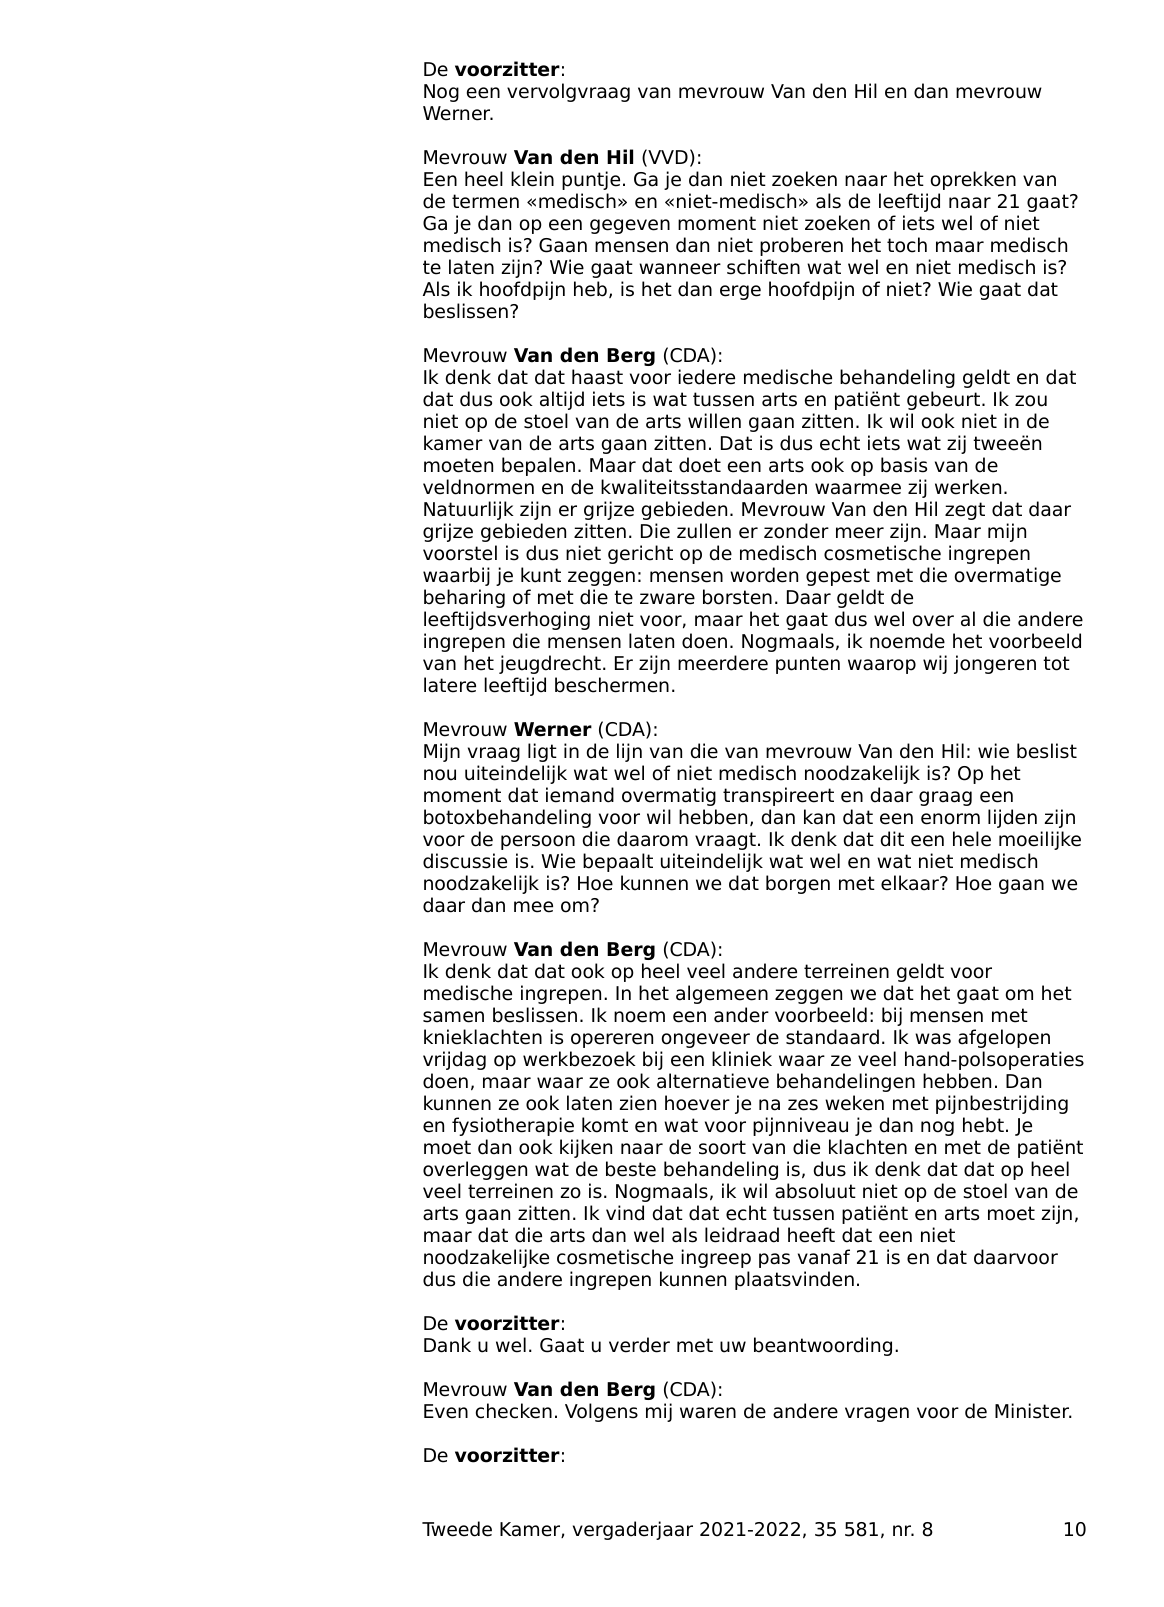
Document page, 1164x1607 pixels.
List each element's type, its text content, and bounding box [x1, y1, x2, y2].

text Mevrouw Van den Berg (CDA): [422, 1379, 1087, 1401]
text Mevrouw Van den Berg (CDA): [422, 345, 1087, 367]
text Nog een vervolgvraag van mevrouw Van den Hil en dan mevrouw Werner. [422, 81, 1087, 125]
text Ik denk dat dat haast voor iedere medische behandeling geldt en dat dat dus ook altijd iets is wat tussen arts en patiënt gebeurt. Ik zou niet op de stoel van de arts willen gaan zitten. Ik wil ook niet in de kamer van de arts gaan zitten. Dat is dus echt iets wat zij tweeën moeten bepalen. Maar dat doet een arts ook op basis van de veldnormen en de kwaliteitsstandaarden waarmee zij werken. Natuurlijk zijn er grijze gebieden. Mevrouw Van den Hil zegt dat daar grijze gebieden zitten. Die zullen er zonder meer zijn. Maar mijn voorstel is dus niet gericht op de medisch cosmetische ingrepen waarbij je kunt zeggen: mensen worden gepest met die overmatige beharing of met die te zware borsten. Daar geldt de leeftijdsverhoging niet voor, maar het gaat dus wel over al die andere ingrepen die mensen laten doen. Nogmaals, ik noemde het voorbeeld van het jeugdrecht. Er zijn meerdere punten waarop wij jongeren tot latere leeftijd beschermen. [422, 367, 1087, 697]
text Mevrouw Van den Hil (VVD): [422, 147, 1087, 169]
text Dank u wel. Gaat u verder met uw beantwoording. [422, 1335, 1087, 1357]
text Mevrouw Van den Berg (CDA): [422, 939, 1087, 961]
text De voorzitter: [422, 1445, 1087, 1467]
text Mevrouw Werner (CDA): [422, 719, 1087, 741]
text Een heel klein puntje. Ga je dan niet zoeken naar het oprekken van de termen «medisch» en «niet-medisch» als de leeftijd naar 21 gaat? Ga je dan op een gegeven moment niet zoeken of iets wel of niet medisch is? Gaan mensen dan niet proberen het toch maar medisch te laten zijn? Wie gaat wanneer schiften wat wel en niet medisch is? Als ik hoofdpijn heb, is het dan erge hoofdpijn of niet? Wie gaat dat beslissen? [422, 169, 1087, 323]
text De voorzitter: [422, 1313, 1087, 1335]
text Ik denk dat dat ook op heel veel andere terreinen geldt voor medische ingrepen. In het algemeen zeggen we dat het gaat om het samen beslissen. Ik noem een ander voorbeeld: bij mensen met knieklachten is opereren ongeveer de standaard. Ik was afgelopen vrijdag op werkbezoek bij een kliniek waar ze veel hand-polsoperaties doen, maar waar ze ook alternatieve behandelingen hebben. Dan kunnen ze ook laten zien hoever je na zes weken met pijnbestrijding en fysiotherapie komt en wat voor pijnniveau je dan nog hebt. Je moet dan ook kijken naar de soort van die klachten en met de patiënt overleggen wat de beste behandeling is, dus ik denk dat dat op heel veel terreinen zo is. Nogmaals, ik wil absoluut niet op de stoel van de arts gaan zitten. Ik vind dat dat echt tussen patiënt en arts moet zijn, maar dat die arts dan wel als leidraad heeft dat een niet noodzakelijke cosmetische ingreep pas vanaf 21 is en dat daarvoor dus die andere ingrepen kunnen plaatsvinden. [422, 961, 1087, 1291]
text Mijn vraag ligt in de lijn van die van mevrouw Van den Hil: wie beslist nou uiteindelijk wat wel of niet medisch noodzakelijk is? Op het moment dat iemand overmatig transpireert en daar graag een botoxbehandeling voor wil hebben, dan kan dat een enorm lijden zijn voor de persoon die daarom vraagt. Ik denk dat dit een hele moeilijke discussie is. Wie bepaalt uiteindelijk wat wel en wat niet medisch noodzakelijk is? Hoe kunnen we dat borgen met elkaar? Hoe gaan we daar dan mee om? [422, 741, 1087, 917]
text Even checken. Volgens mij waren de andere vragen voor de Minister. [422, 1401, 1087, 1423]
text De voorzitter: [422, 59, 1087, 81]
